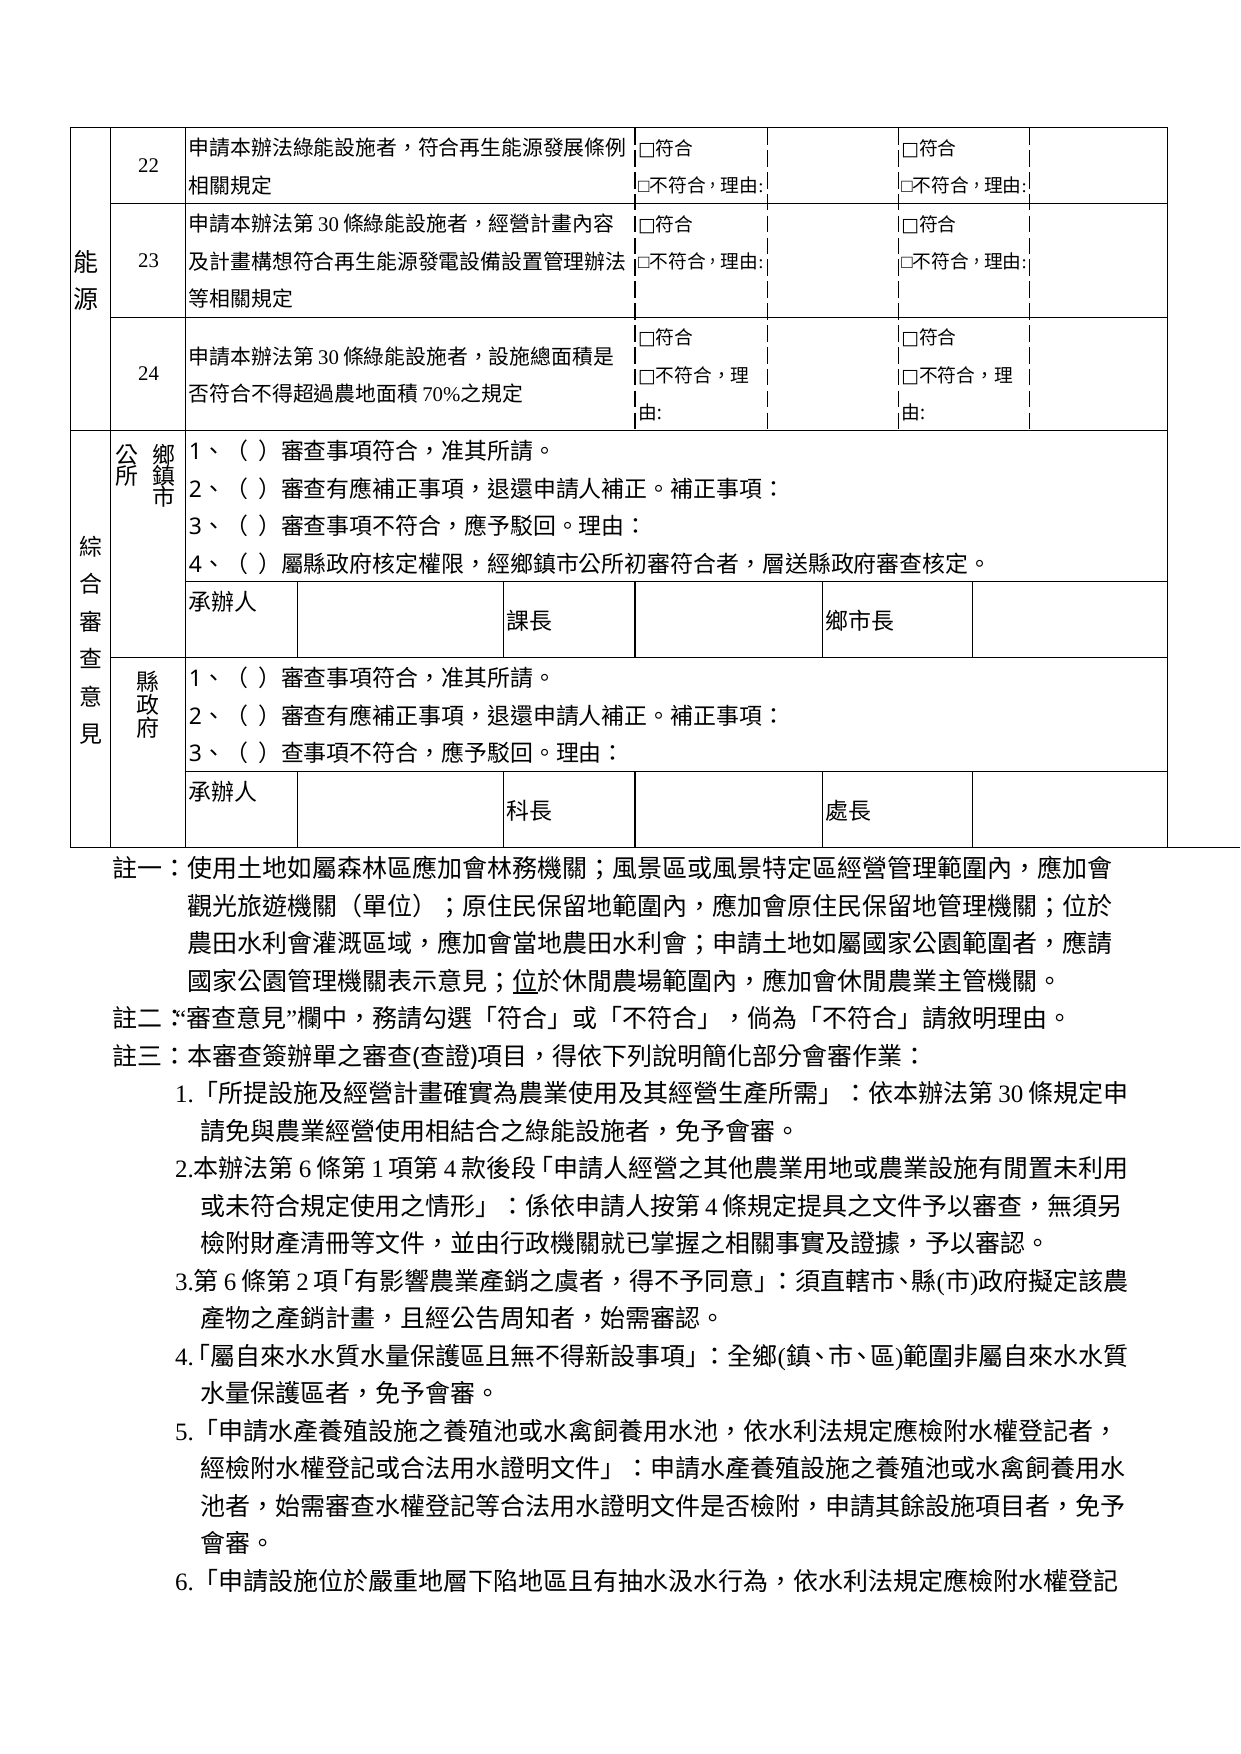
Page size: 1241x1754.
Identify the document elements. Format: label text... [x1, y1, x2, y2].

table_cell 處長 [823, 772, 972, 847]
table_cell 縣政府 [111, 658, 185, 847]
table_cell [973, 582, 1167, 657]
text 註二：“審查意見”欄中，務請勾選「符合」或「不符合」，倘為「不符合」請敘明理由。 [112, 998, 1128, 1035]
table_cell 申請本辦法第30條綠能設施者，設施總面積是否符合不得超過農地面積70%之規定 [186, 318, 635, 430]
table_cell [767, 128, 898, 203]
table_cell □符合 □不符合，理由: [898, 128, 1029, 203]
table_cell □符合 □不符合，理由: [635, 204, 767, 317]
table_cell [1168, 581, 1240, 847]
text 註一：使用土地如屬森林區應加會林務機關；風景區或風景特定區經營管理範圍內，應加會觀光旅遊機關（單位）；原住民保留地範圍內，應加會原住民保留地管理機關；位於農田水利會灌溉區域，應加會當地農田水利會；申請土地如屬國家公園範圍者，應請國家公園管理機關表示意見；位於休閒農場範圍內，應加會休閒農業主管機關。 [112, 848, 1128, 998]
text 5.「申請水產養殖設施之養殖池或水禽飼養用水池，依水利法規定應檢附水權登記者，經檢附水權登記或合法用水證明文件」：申請水產養殖設施之養殖池或水禽飼養用水池者，始需審查水權登記等合法用水證明文件是否檢附，申請其餘設施項目者，免予會審。 [175, 1410, 1128, 1560]
table_cell [636, 772, 822, 847]
table_cell [1168, 430, 1240, 581]
table_cell [298, 582, 503, 657]
table_cell 能源 [71, 128, 110, 430]
table_cell [973, 772, 1167, 847]
table_cell [1030, 318, 1167, 430]
table_cell 申請本辦法第30條綠能設施者，經營計畫內容及計畫構想符合再生能源發電設備設置管理辦法等相關規定 [186, 204, 635, 317]
table_cell 1、（ ）審查事項符合，准其所請。 2、（ ）審查有應補正事項，退還申請人補正。補正事項： 3、（ ）審查事項不符合，應予駁回。理由： 4、（ ）屬縣政府核定權限，經鄉鎮市公所初審符合者，層送縣政府審查核定。 [186, 431, 1167, 581]
text 2.本辦法第6條第1項第4款後段「申請人經營之其他農業用地或農業設施有閒置未利用或未符合規定使用之情形」：係依申請人按第4條規定提具之文件予以審查，無須另檢附財產清冊等文件，並由行政機關就已掌握之相關事實及證據，予以審認。 [175, 1148, 1128, 1260]
text 3.第6條第2項「有影響農業產銷之虞者，得不予同意」：須直轄市、縣(市)政府擬定該農產物之產銷計畫，且經公告周知者，始需審認。 [175, 1260, 1128, 1335]
table_cell [1030, 128, 1167, 203]
text 註三：本審查簽辦單之審查(查證)項目，得依下列說明簡化部分會審作業： [112, 1035, 1128, 1073]
table_cell 承辦人 [186, 582, 297, 657]
table_cell [298, 772, 503, 847]
table_cell 承辦人 [186, 772, 297, 847]
text 4.「屬自來水水質水量保護區且無不得新設事項」：全鄉(鎮、市、區)範圍非屬自來水水質水量保護區者，免予會審。 [175, 1335, 1128, 1410]
table_cell □符合 □不符合，理由: [898, 204, 1029, 317]
table_cell [636, 582, 822, 657]
table_cell 24 [111, 318, 185, 430]
table_cell [1168, 203, 1240, 317]
table_cell 課長 [504, 582, 634, 657]
table_cell 綜合 審查 意見 [71, 431, 110, 847]
text 1.「所提設施及經營計畫確實為農業使用及其經營生產所需」：依本辦法第30條規定申請免與農業經營使用相結合之綠能設施者，免予會審。 [175, 1073, 1128, 1148]
table_cell 鄉鎮市 公所 [111, 431, 185, 657]
table_cell [767, 318, 898, 430]
table_cell 科長 [504, 772, 634, 847]
table_cell [1168, 127, 1240, 203]
table_cell 22 [111, 128, 185, 203]
table_cell □符合 □不符合，理由: [635, 318, 767, 430]
table_cell 鄉市長 [823, 582, 972, 657]
table_cell [767, 204, 898, 317]
table_cell [1168, 317, 1240, 430]
table_cell 23 [111, 204, 185, 317]
text 6.「申請設施位於嚴重地層下陷地區且有抽水汲水行為，依水利法規定應檢附水權登記 [175, 1560, 1128, 1598]
table_cell □符合 □不符合，理由: [635, 128, 767, 203]
table_cell 申請本辦法綠能設施者，符合再生能源發展條例相關規定 [186, 128, 635, 203]
table_cell □符合 □不符合，理由: [898, 318, 1029, 430]
table_cell 1、（ ）審查事項符合，准其所請。 2、（ ）審查有應補正事項，退還申請人補正。補正事項： 3、（ ）查事項不符合，應予駁回。理由： [186, 658, 1167, 771]
table_cell [1030, 204, 1167, 317]
